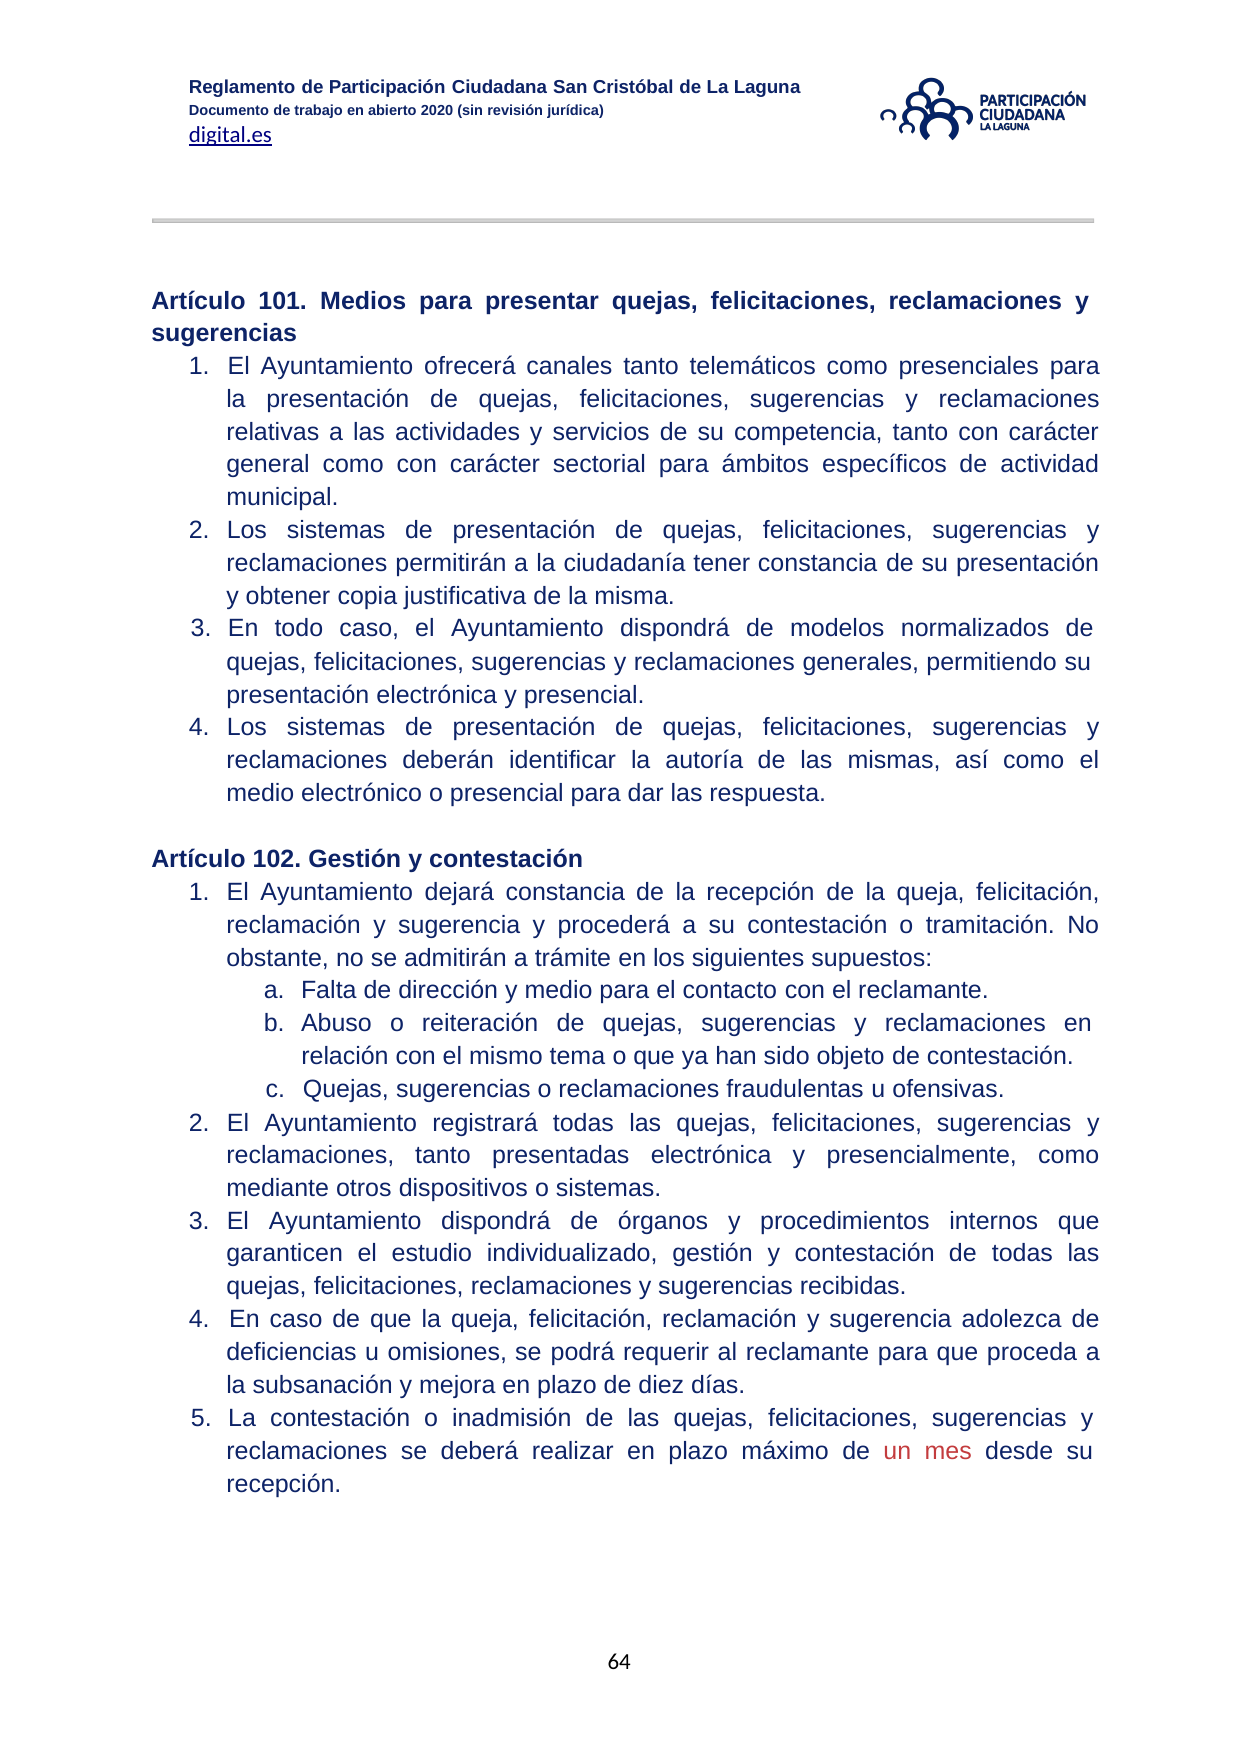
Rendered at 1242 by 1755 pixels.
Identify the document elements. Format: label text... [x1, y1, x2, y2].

text reclamaciones se deberá realizar en plazo máximo de un mes desde su recepción. [226, 1436, 1099, 1497]
text 2. El Ayuntamiento registrará todas las quejas, felicitaciones, sugerencias y reclamaciones, tanto presentadas electrónica y presencialmente, como mediante otros dispositivos o sistemas. [188, 1107, 1099, 1202]
text 5. La contestación o inadmisión de las quejas, felicitaciones, sugerencias y [184, 1403, 1099, 1432]
text 1. El Ayuntamiento ofrecerá canales tanto telemáticos como presenciales para la presentación de quejas, felicitaciones, sugerencias y reclamaciones relativas a las actividades y servicios de su competencia, tanto con carácter general como con carácter sectorial para ámbitos específicos de actividad municipal. [188, 351, 1099, 511]
text a. Falta de dirección y medio para el contacto con el reclamante. [263, 975, 1108, 1004]
text 4. Los sistemas de presentación de quejas, felicitaciones, sugerencias y reclamaciones deberán identificar la autoría de las mismas, así como el medio electrónico o presencial para dar las respuesta. [188, 712, 1099, 807]
text quejas, felicitaciones, sugerencias y reclamaciones generales, permitiendo su presentación electrónica y presencial. [226, 647, 1099, 708]
text 4. En caso de que la queja, felicitación, reclamación y sugerencia adolezca de deficiencias u omisiones, se podrá requerir al reclamante para que proceda a la subsanación y mejora en plazo de diez días. [188, 1304, 1099, 1399]
text Artículo 101. Medios para presentar quejas, felicitaciones, reclamaciones y sugerencias [151, 286, 1099, 347]
text 2. Los sistemas de presentación de quejas, felicitaciones, sugerencias y reclamaciones permitirán a la ciudadanía tener constancia de su presentación y obtener copia justificativa de la misma. [188, 515, 1099, 610]
text c. Quejas, sugerencias o reclamaciones fraudulentas u ofensivas. [259, 1074, 1010, 1103]
text 3. El Ayuntamiento dispondrá de órganos y procedimientos internos que garanticen el estudio individualizado, gestión y contestación de todas las quejas, felicitaciones, reclamaciones y sugerencias recibidas. [188, 1206, 1099, 1300]
text 3. En todo caso, el Ayuntamiento dispondrá de modelos normalizados de [184, 614, 1099, 643]
text b. Abuso o reiteración de quejas, sugerencias y reclamaciones en relación con el mismo tema o que ya han sido objeto de contestación. [263, 1008, 1099, 1070]
text 1. El Ayuntamiento dejará constancia de la recepción de la queja, felicitación, reclamación y sugerencia y procederá a su contestación o tramitación. No obstante, no se admitirán a trámite en los siguientes supuestos: [188, 877, 1099, 971]
text Artículo 102. Gestión y contestación [151, 844, 1108, 873]
